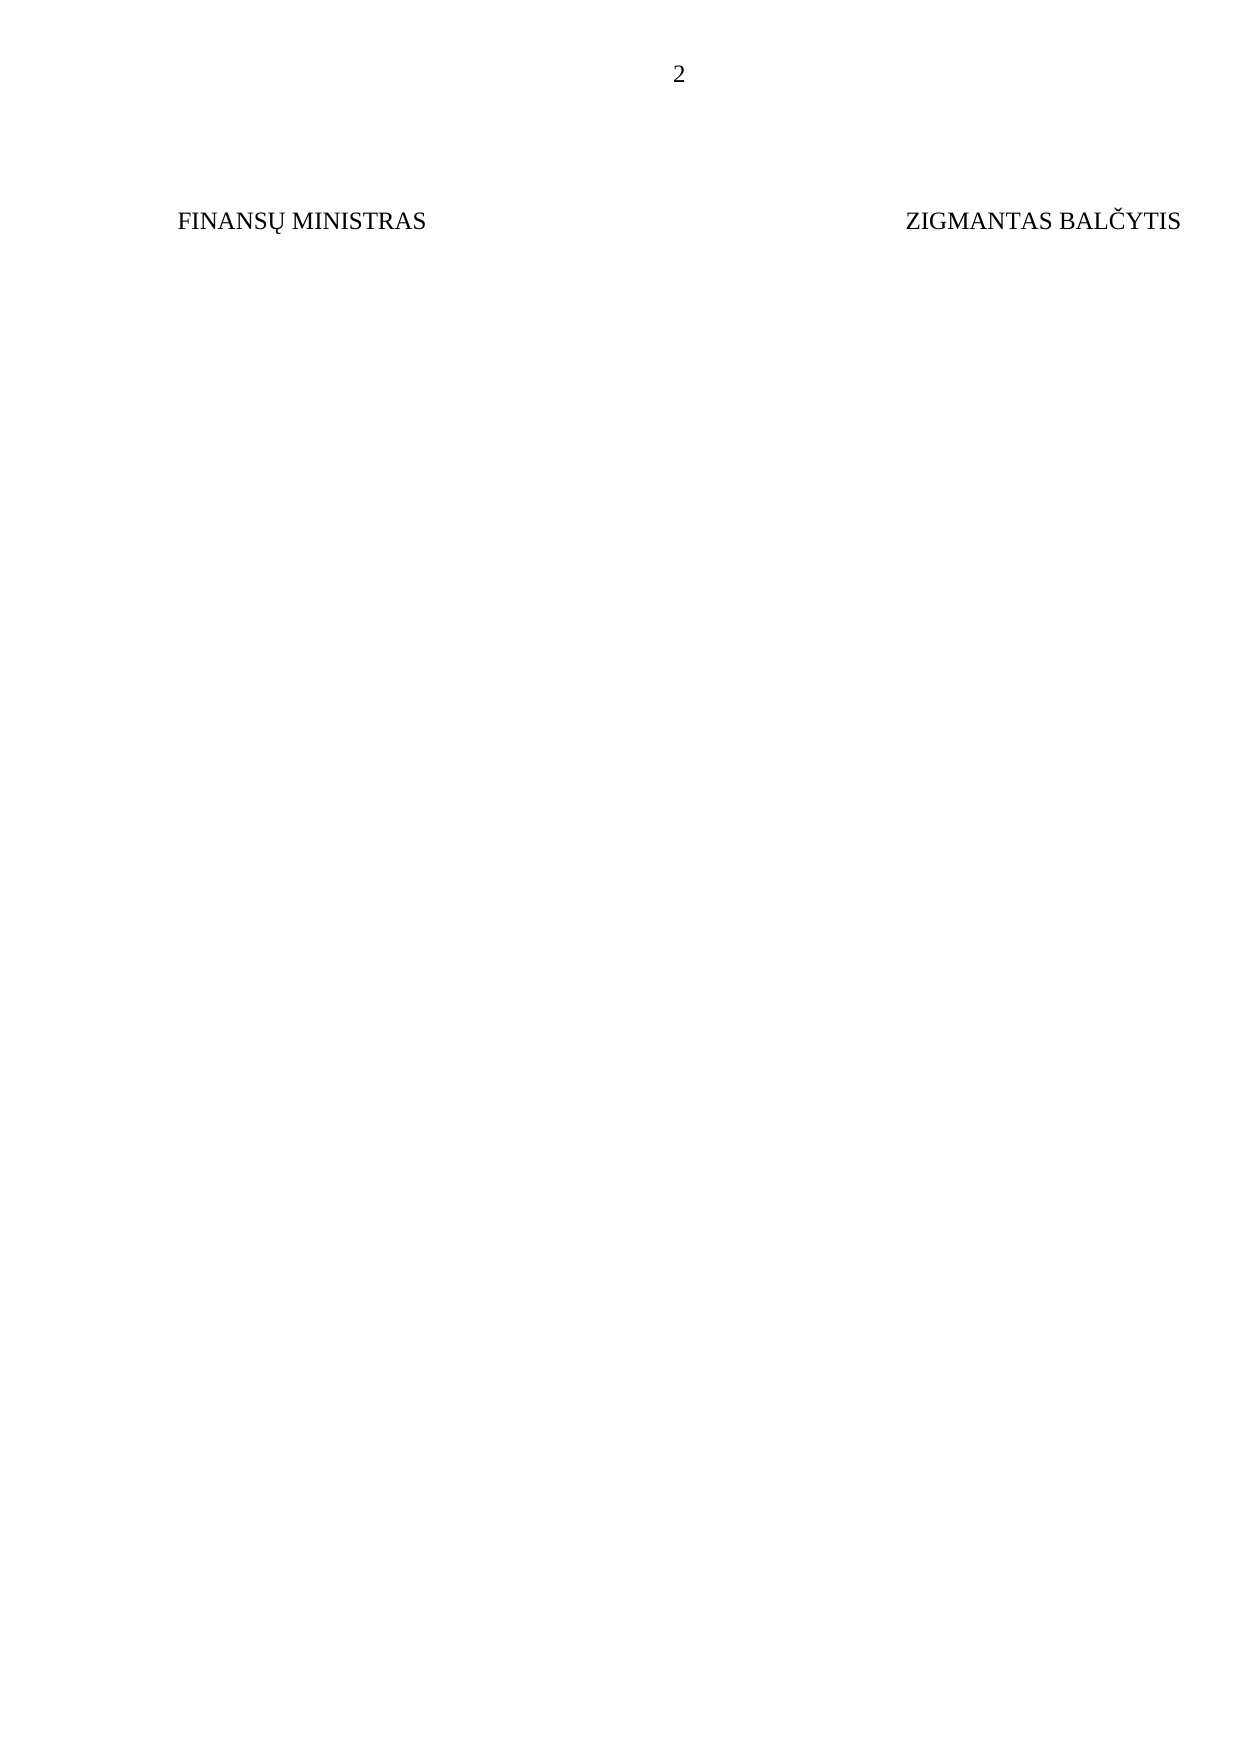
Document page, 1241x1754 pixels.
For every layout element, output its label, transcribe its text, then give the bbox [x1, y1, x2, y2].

text Finansų ministras Zigmantas Balčytis [177, 206, 1181, 235]
